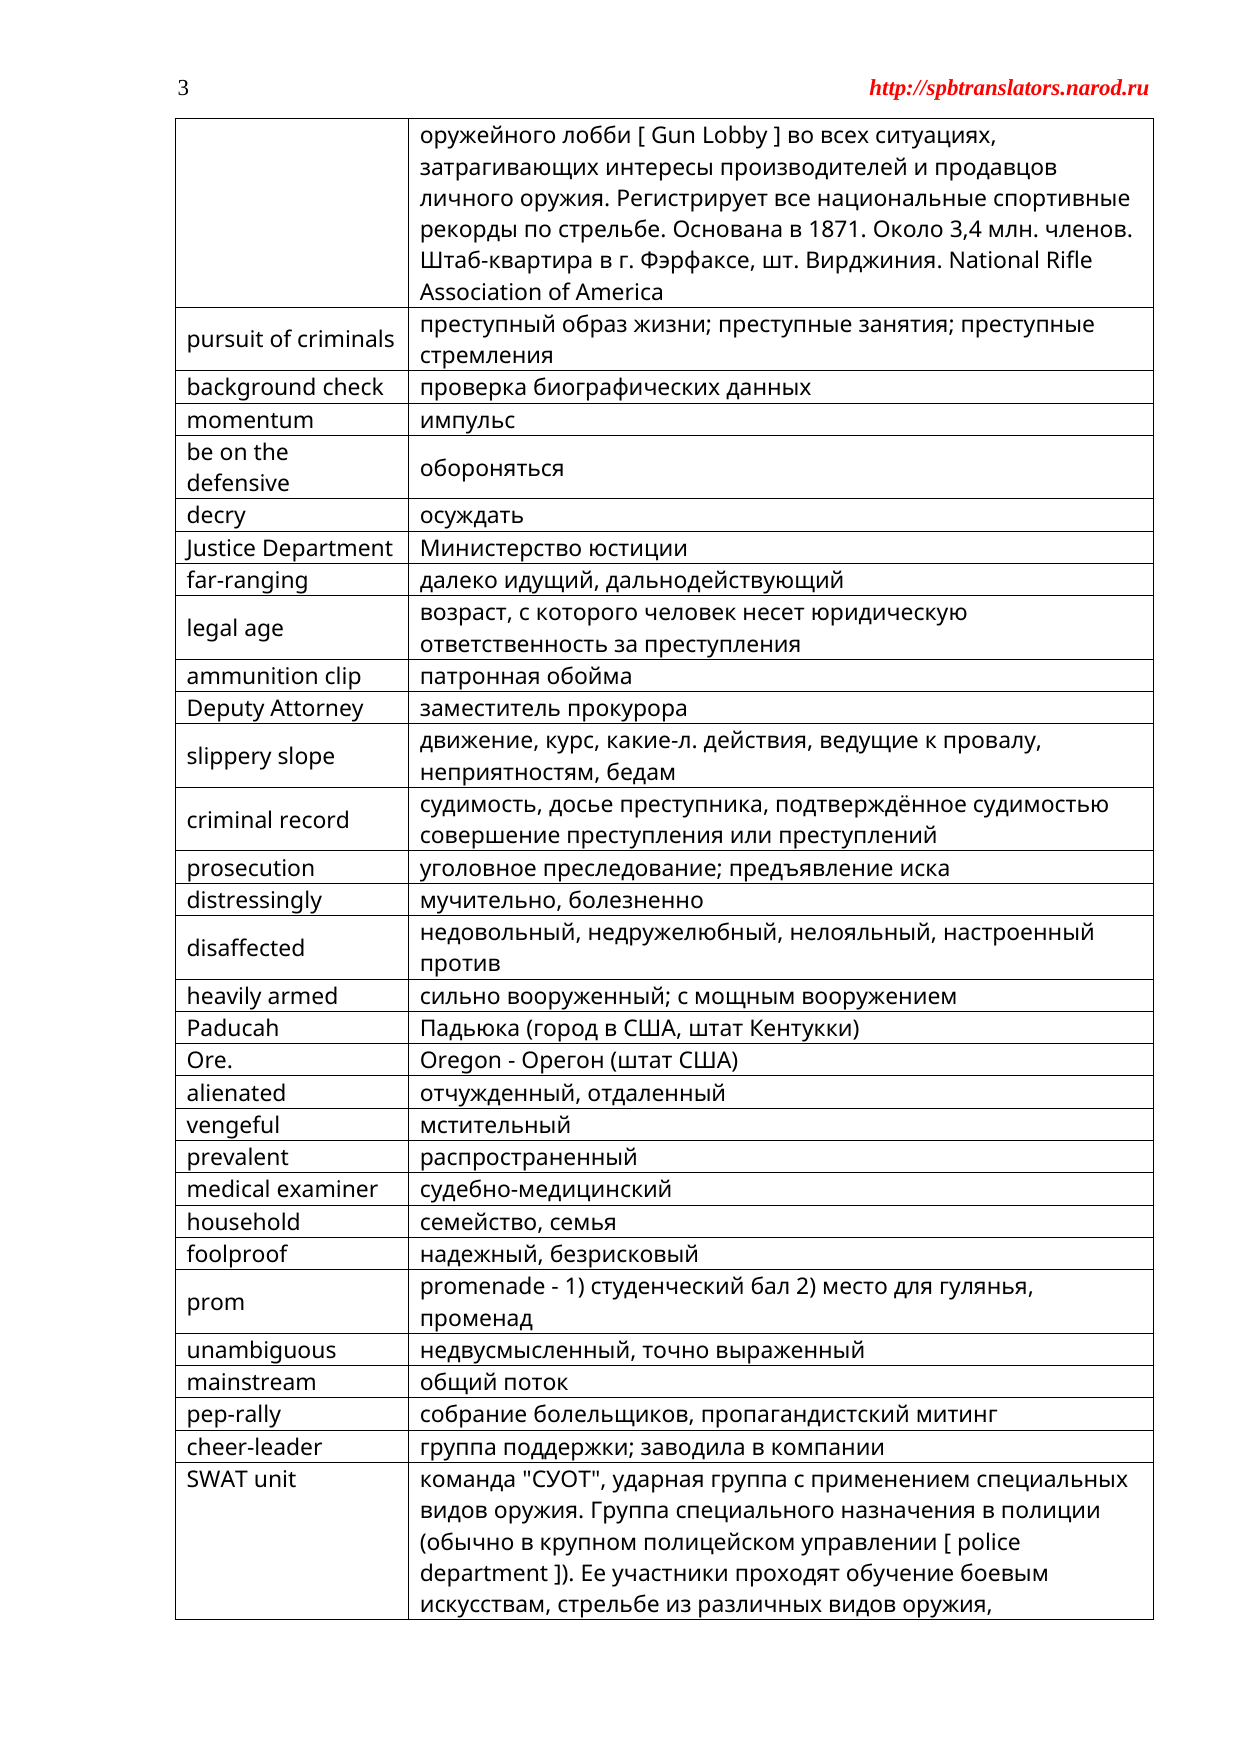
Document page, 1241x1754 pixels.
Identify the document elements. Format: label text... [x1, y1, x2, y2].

table_cell disaffected [176, 916, 408, 978]
table_cell Падьюка (город в США, штат Кентукки) [409, 1012, 1153, 1043]
table_cell общий поток [409, 1366, 1153, 1397]
table_cell alienated [176, 1076, 408, 1108]
table_cell осуждать [409, 499, 1153, 531]
table_cell заместитель прокурора [409, 692, 1153, 723]
table_cell pursuit of criminals [176, 308, 408, 370]
table_cell [176, 119, 408, 307]
table_cell Paducah [176, 1012, 408, 1043]
table_cell unambiguous [176, 1334, 408, 1365]
table_cell отчужденный, отдаленный [409, 1076, 1153, 1108]
table_cell mainstream [176, 1366, 408, 1397]
table_cell Министерство юстиции [409, 532, 1153, 563]
table_cell преступный образ жизни; преступные занятия; преступные стремления [409, 308, 1153, 370]
table_cell уголовное преследование; предъявление иска [409, 851, 1153, 883]
table_cell prom [176, 1270, 408, 1333]
table_cell судебно-медицинский [409, 1173, 1153, 1204]
table_cell household [176, 1206, 408, 1237]
table_cell heavily armed [176, 980, 408, 1011]
table_cell SWAT unit [176, 1463, 408, 1619]
table_cell обороняться [409, 436, 1153, 498]
table_cell prosecution [176, 851, 408, 883]
table_cell Ore. [176, 1044, 408, 1075]
table_cell foolproof [176, 1238, 408, 1269]
table_cell decry [176, 499, 408, 531]
table_cell legal age [176, 596, 408, 659]
table_cell группа поддержки; заводила в компании [409, 1431, 1153, 1462]
table_cell импульс [409, 404, 1153, 435]
table_cell medical examiner [176, 1173, 408, 1204]
table_cell мучительно, болезненно [409, 884, 1153, 915]
table_cell судимость, досье преступника, подтверждённое судимостью совершение преступления или преступлений [409, 788, 1153, 850]
table_cell background check [176, 371, 408, 402]
table_cell оружейного лобби [ Gun Lobby ] во всех ситуациях, затрагивающих интересы производителей и продавцов личного оружия. Регистрирует все национальные спортивные рекорды по стрельбе. Основана в 1871. Около 3,4 млн. членов. Штаб-квартира в г. Фэрфаксе, шт. Вирджиния. National Rifle Association of America [409, 119, 1153, 307]
table_cell Justice Department [176, 532, 408, 563]
table_cell сильно вооруженный; с мощным вооружением [409, 980, 1153, 1011]
table_cell команда "СУОТ", ударная группа с применением специальных видов оружия. Группа специального назначения в полиции (обычно в крупном полицейском управлении [ police department ]). Ее участники проходят обучение боевым искусствам, стрельбе из различных видов оружия, [409, 1463, 1153, 1619]
table_cell ammunition clip [176, 660, 408, 691]
table_cell vengeful [176, 1109, 408, 1140]
table_cell far-ranging [176, 564, 408, 595]
table_cell prevalent [176, 1141, 408, 1172]
table_cell promenade - 1) студенческий бал 2) место для гулянья, променад [409, 1270, 1153, 1333]
table_cell pep-rally [176, 1398, 408, 1429]
table_cell criminal record [176, 788, 408, 850]
table_cell be on the defensive [176, 436, 408, 498]
table_cell патронная обойма [409, 660, 1153, 691]
table_cell недвусмысленный, точно выраженный [409, 1334, 1153, 1365]
table_cell движение, курс, какие-л. действия, ведущие к провалу, неприятностям, бедам [409, 724, 1153, 787]
table_cell семейство, семья [409, 1206, 1153, 1237]
table_cell проверка биографических данных [409, 371, 1153, 402]
table_cell Oregon - Орегон (штат США) [409, 1044, 1153, 1075]
table_cell недовольный, недружелюбный, нелояльный, настроенный против [409, 916, 1153, 978]
table_cell надежный, безрисковый [409, 1238, 1153, 1269]
table_cell distressingly [176, 884, 408, 915]
table_cell мстительный [409, 1109, 1153, 1140]
table_cell cheer-leader [176, 1431, 408, 1462]
table_cell собрание болельщиков, пропагандистский митинг [409, 1398, 1153, 1429]
table_cell slippery slope [176, 724, 408, 787]
table_cell Deputy Attorney [176, 692, 408, 723]
table_cell momentum [176, 404, 408, 435]
table_cell возраст, с которого человек несет юридическую ответственность за преступления [409, 596, 1153, 659]
table_cell далеко идущий, дальнодействующий [409, 564, 1153, 595]
table_cell распространенный [409, 1141, 1153, 1172]
